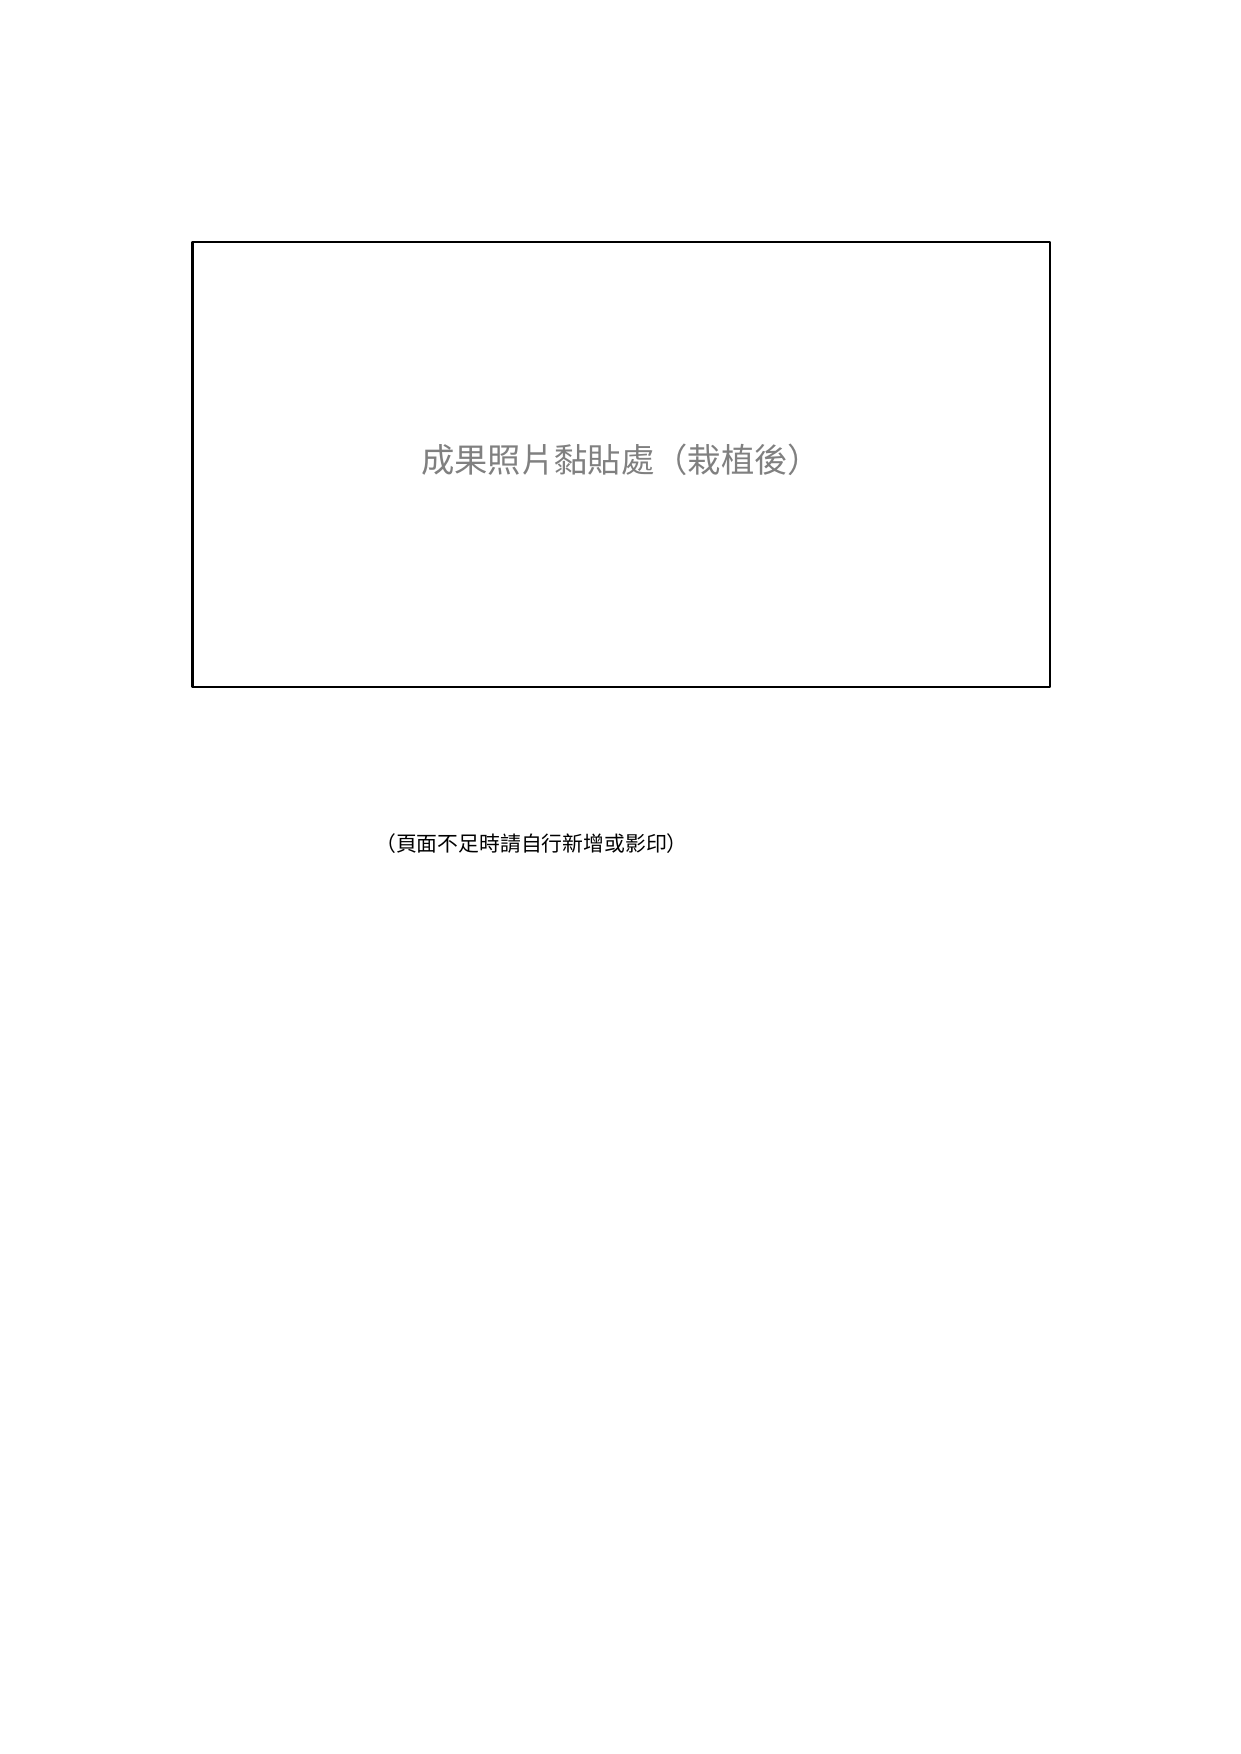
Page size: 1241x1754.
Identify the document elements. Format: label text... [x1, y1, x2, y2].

text （頁面不足時請自行新增或影印） [187, 827, 1053, 857]
text 成果照片黏貼處（栽植後） [187, 434, 1053, 482]
